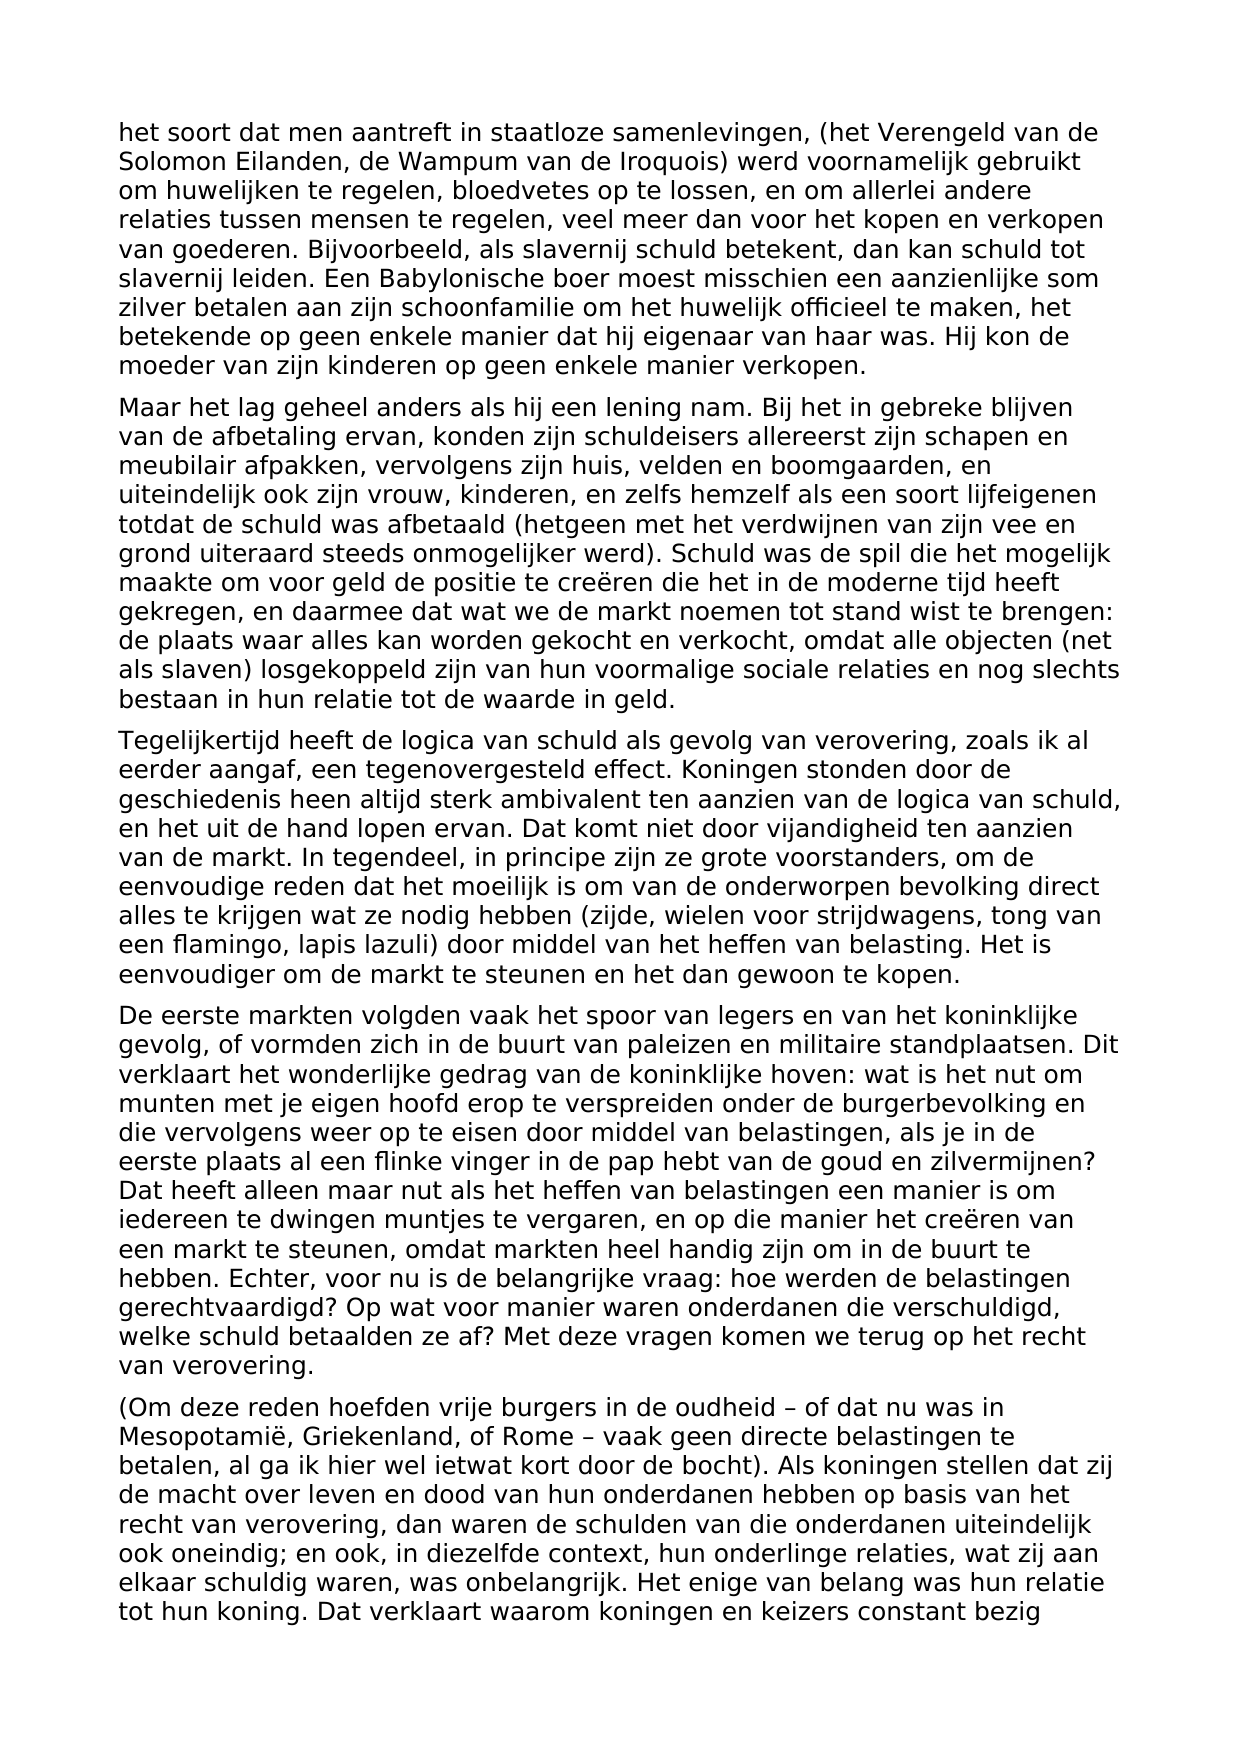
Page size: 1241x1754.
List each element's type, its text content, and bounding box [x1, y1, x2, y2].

text Maar het lag geheel anders als hij een lening nam. Bij het in gebreke blijven van de afbetaling ervan, konden zijn schuldeisers allereerst zijn schapen en meubilair afpakken, vervolgens zijn huis, velden en boomgaarden, en uiteindelijk ook zijn vrouw, kinderen, en zelfs hemzelf als een soort lijfeigenen totdat de schuld was afbetaald (hetgeen met het verdwijnen van zijn vee en grond uiteraard steeds onmogelijker werd). Schuld was de spil die het mogelijk maakte om voor geld de positie te creëren die het in de moderne tijd heeft gekregen, en daarmee dat wat we de markt noemen tot stand wist te brengen: de plaats waar alles kan worden gekocht en verkocht, omdat alle objecten (net als slaven) losgekoppeld zijn van hun voormalige sociale relaties en nog slechts bestaan in hun relatie tot de waarde in geld. [118, 393, 1122, 714]
text (Om deze reden hoefden vrije burgers in de oudheid – of dat nu was in Mesopotamië, Griekenland, of Rome – vaak geen directe belastingen te betalen, al ga ik hier wel ietwat kort door de bocht). Als koningen stellen dat zij de macht over leven en dood van hun onderdanen hebben op basis van het recht van verovering, dan waren de schulden van die onderdanen uiteindelijk ook oneindig; en ook, in diezelfde context, hun onderlinge relaties, wat zij aan elkaar schuldig waren, was onbelangrijk. Het enige van belang was hun relatie tot hun koning. Dat verklaart waarom koningen en keizers constant bezig [118, 1393, 1122, 1626]
text De eerste markten volgden vaak het spoor van legers en van het koninklijke gevolg, of vormden zich in de buurt van paleizen en militaire standplaatsen. Dit verklaart het wonderlijke gedrag van de koninklijke hoven: wat is het nut om munten met je eigen hoofd erop te verspreiden onder de burgerbevolking en die vervolgens weer op te eisen door middel van belastingen, als je in de eerste plaats al een flinke vinger in de pap hebt van de goud en zilvermijnen? Dat heeft alleen maar nut als het heffen van belastingen een manier is om iedereen te dwingen muntjes te vergaren, en op die manier het creëren van een markt te steunen, omdat markten heel handig zijn om in de buurt te hebben. Echter, voor nu is de belangrijke vraag: hoe werden de belastingen gerechtvaardigd? Op wat voor manier waren onderdanen die verschuldigd, welke schuld betaalden ze af? Met deze vragen komen we terug op het recht van verovering. [118, 1001, 1122, 1381]
text Tegelijkertijd heeft de logica van schuld als gevolg van verovering, zoals ik al eerder aangaf, een tegenovergesteld effect. Koningen stonden door de geschiedenis heen altijd sterk ambivalent ten aanzien van de logica van schuld, en het uit de hand lopen ervan. Dat komt niet door vijandigheid ten aanzien van de markt. In tegendeel, in principe zijn ze grote voorstanders, om de eenvoudige reden dat het moeilijk is om van de onderworpen bevolking direct alles te krijgen wat ze nodig hebben (zijde, wielen voor strijdwagens, tong van een flamingo, lapis lazuli) door middel van het heffen van belasting. Het is eenvoudiger om de markt te steunen en het dan gewoon te kopen. [118, 726, 1122, 989]
text het soort dat men aantreft in staatloze samenlevingen, (het Verengeld van de Solomon Eilanden, de Wampum van de Iroquois) werd voornamelijk gebruikt om huwelijken te regelen, bloedvetes op te lossen, en om allerlei andere relaties tussen mensen te regelen, veel meer dan voor het kopen en verkopen van goederen. Bijvoorbeeld, als slavernij schuld betekent, dan kan schuld tot slavernij leiden. Een Babylonische boer moest misschien een aanzienlijke som zilver betalen aan zijn schoonfamilie om het huwelijk officieel te maken, het betekende op geen enkele manier dat hij eigenaar van haar was. Hij kon de moeder van zijn kinderen op geen enkele manier verkopen. [118, 118, 1122, 381]
